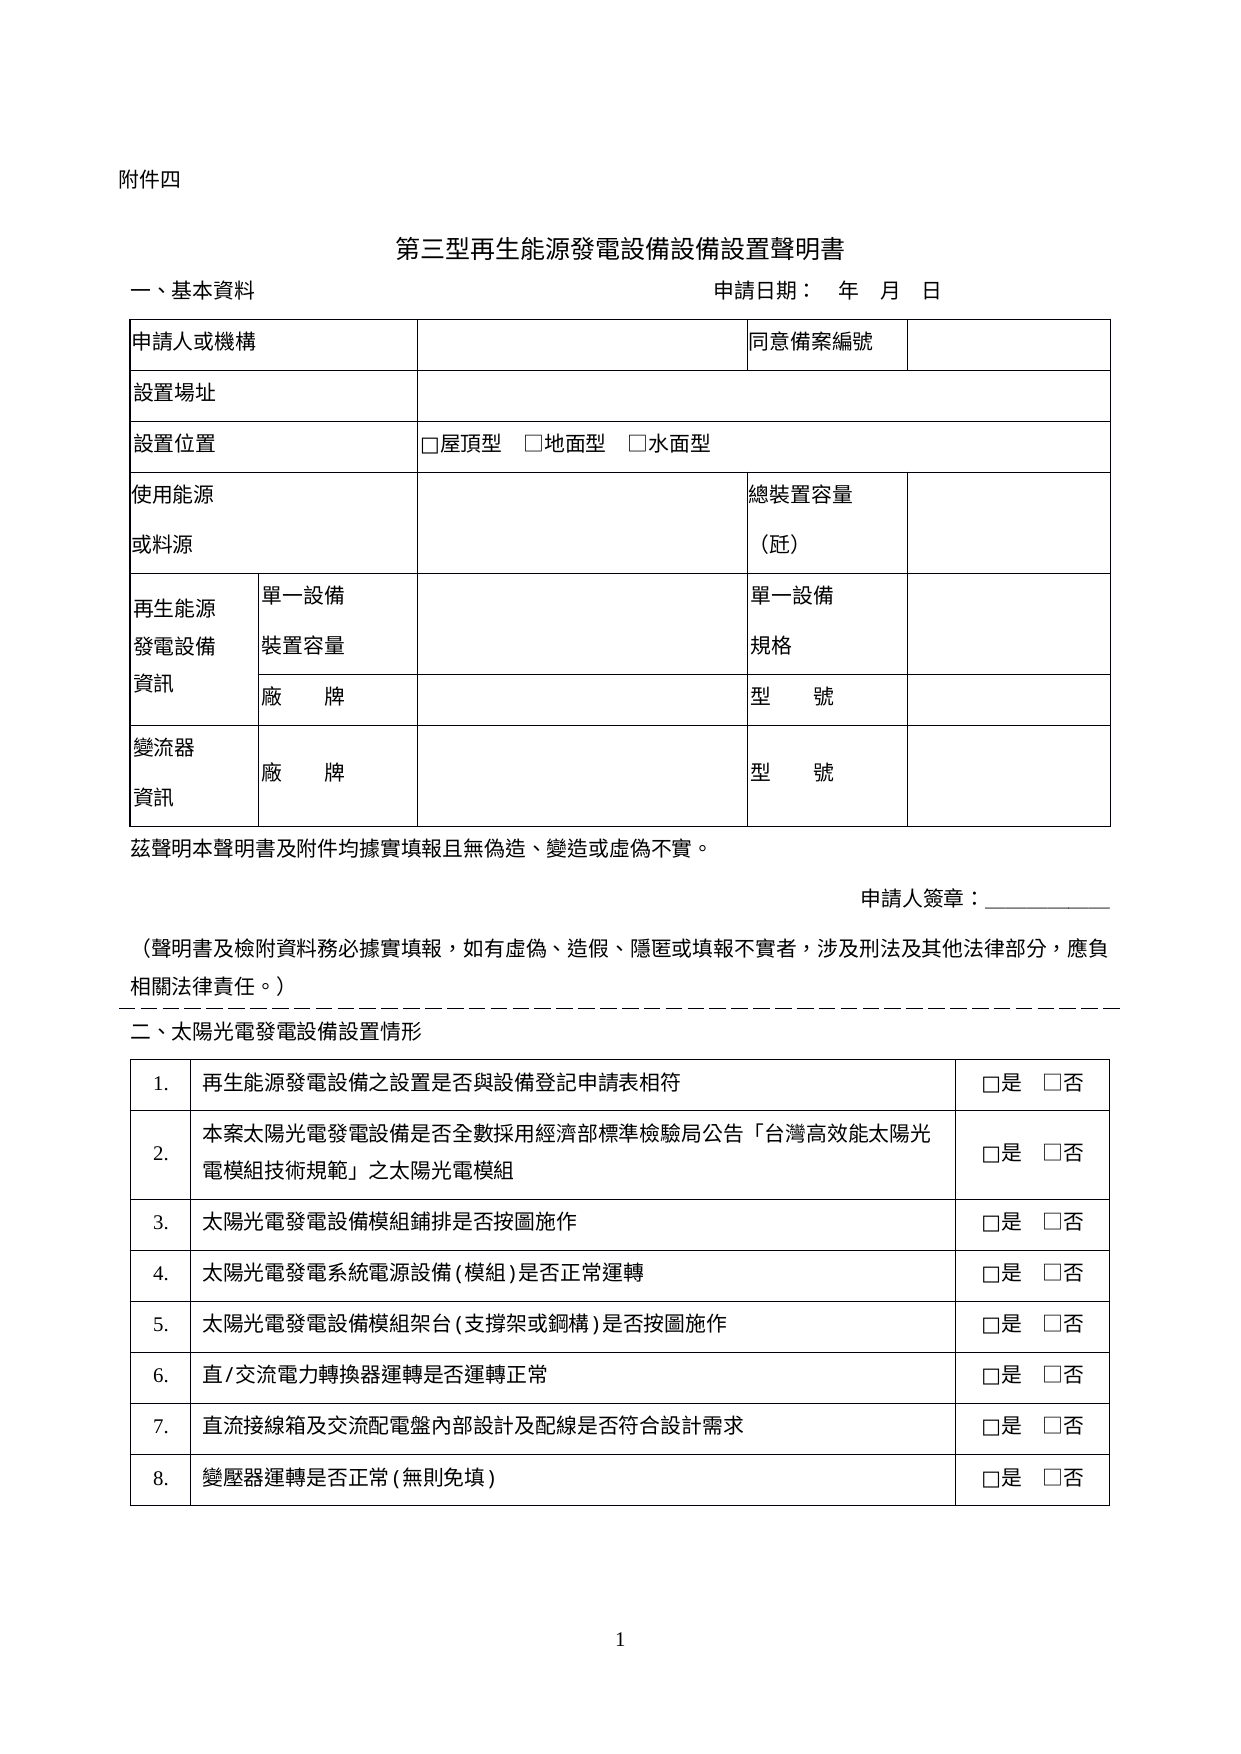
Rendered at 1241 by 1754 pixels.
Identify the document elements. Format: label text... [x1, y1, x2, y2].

table_cell □屋頂型 □地面型 □水面型 [418, 422, 1110, 472]
table_cell 3. [131, 1200, 190, 1250]
table_cell 4. [131, 1251, 190, 1301]
table_cell 再生能源 發電設備 資訊 [131, 574, 258, 725]
table_cell [908, 675, 1110, 725]
table_cell 二、太陽光電發電設備設置情形 [119, 1008, 1122, 1506]
table_cell □是 □否 [956, 1353, 1109, 1403]
table_header [908, 320, 1110, 369]
table_cell 太陽光電發電設備模組架台(支撐架或鋼構)是否按圖施作 [191, 1302, 955, 1352]
table_cell [418, 371, 1110, 421]
text 第三型再生能源發電設備設備設置聲明書 [118, 206, 1122, 268]
table_cell 單一設備 裝置容量 [259, 574, 417, 674]
table_cell 設置場址 [131, 371, 417, 421]
table_cell 設置位置 [131, 422, 417, 472]
table_header 一、基本資料 申請日期： 年 月 日 茲聲明本聲明書及附件均據實填報且無偽造、變造或虛偽不實。 申請人簽章：＿＿＿＿＿＿ （聲明書及檢附資料務必據實填報，如有虛偽、造假、隱匿或填報不實者，涉及刑法及其他法律部分，應負相關法律責任。） [119, 269, 1122, 1008]
table_cell 本案太陽光電發電設備是否全數採用經濟部標準檢驗局公告「台灣高效能太陽光電模組技術規範」之太陽光電模組 [191, 1111, 955, 1199]
table_cell [418, 574, 747, 674]
table_cell [418, 473, 747, 573]
table_cell 變壓器運轉是否正常(無則免填) [191, 1455, 955, 1505]
table_cell 8. [131, 1455, 190, 1505]
table_cell 廠 牌 [259, 675, 417, 725]
table_cell 型 號 [748, 726, 907, 826]
table_cell □是 □否 [956, 1404, 1109, 1454]
table_header □是 □否 [956, 1060, 1109, 1110]
list 附件四 [118, 163, 1122, 193]
table_cell □是 □否 [956, 1251, 1109, 1301]
table_cell □是 □否 [956, 1200, 1109, 1250]
table_cell 直流接線箱及交流配電盤內部設計及配線是否符合設計需求 [191, 1404, 955, 1454]
table_cell 總裝置容量 （瓩） [748, 473, 907, 573]
table_cell 太陽光電發電設備模組鋪排是否按圖施作 [191, 1200, 955, 1250]
table_cell [418, 726, 747, 826]
table_cell 5. [131, 1302, 190, 1352]
table_cell 使用能源 或料源 [131, 473, 417, 573]
table_header 同意備案編號 [748, 320, 907, 369]
table_header [418, 320, 747, 369]
table_cell □是 □否 [956, 1455, 1109, 1505]
table_cell □是 □否 [956, 1111, 1109, 1199]
table_cell [418, 675, 747, 725]
table_cell 單一設備 規格 [748, 574, 907, 674]
table_cell 型 號 [748, 675, 907, 725]
table_header 1. [131, 1060, 190, 1110]
table_cell 6. [131, 1353, 190, 1403]
table_cell 太陽光電發電系統電源設備(模組)是否正常運轉 [191, 1251, 955, 1301]
table_cell [908, 473, 1110, 573]
table_cell [908, 726, 1110, 826]
table_header 再生能源發電設備之設置是否與設備登記申請表相符 [191, 1060, 955, 1110]
table_cell 7. [131, 1404, 190, 1454]
table_header 申請人或機構 [131, 320, 417, 369]
table_cell 變流器 資訊 [131, 726, 258, 826]
table_cell □是 □否 [956, 1302, 1109, 1352]
table_cell 2. [131, 1111, 190, 1199]
table_cell [908, 574, 1110, 674]
table_cell 廠 牌 [259, 726, 417, 826]
table_cell 直/交流電力轉換器運轉是否運轉正常 [191, 1353, 955, 1403]
